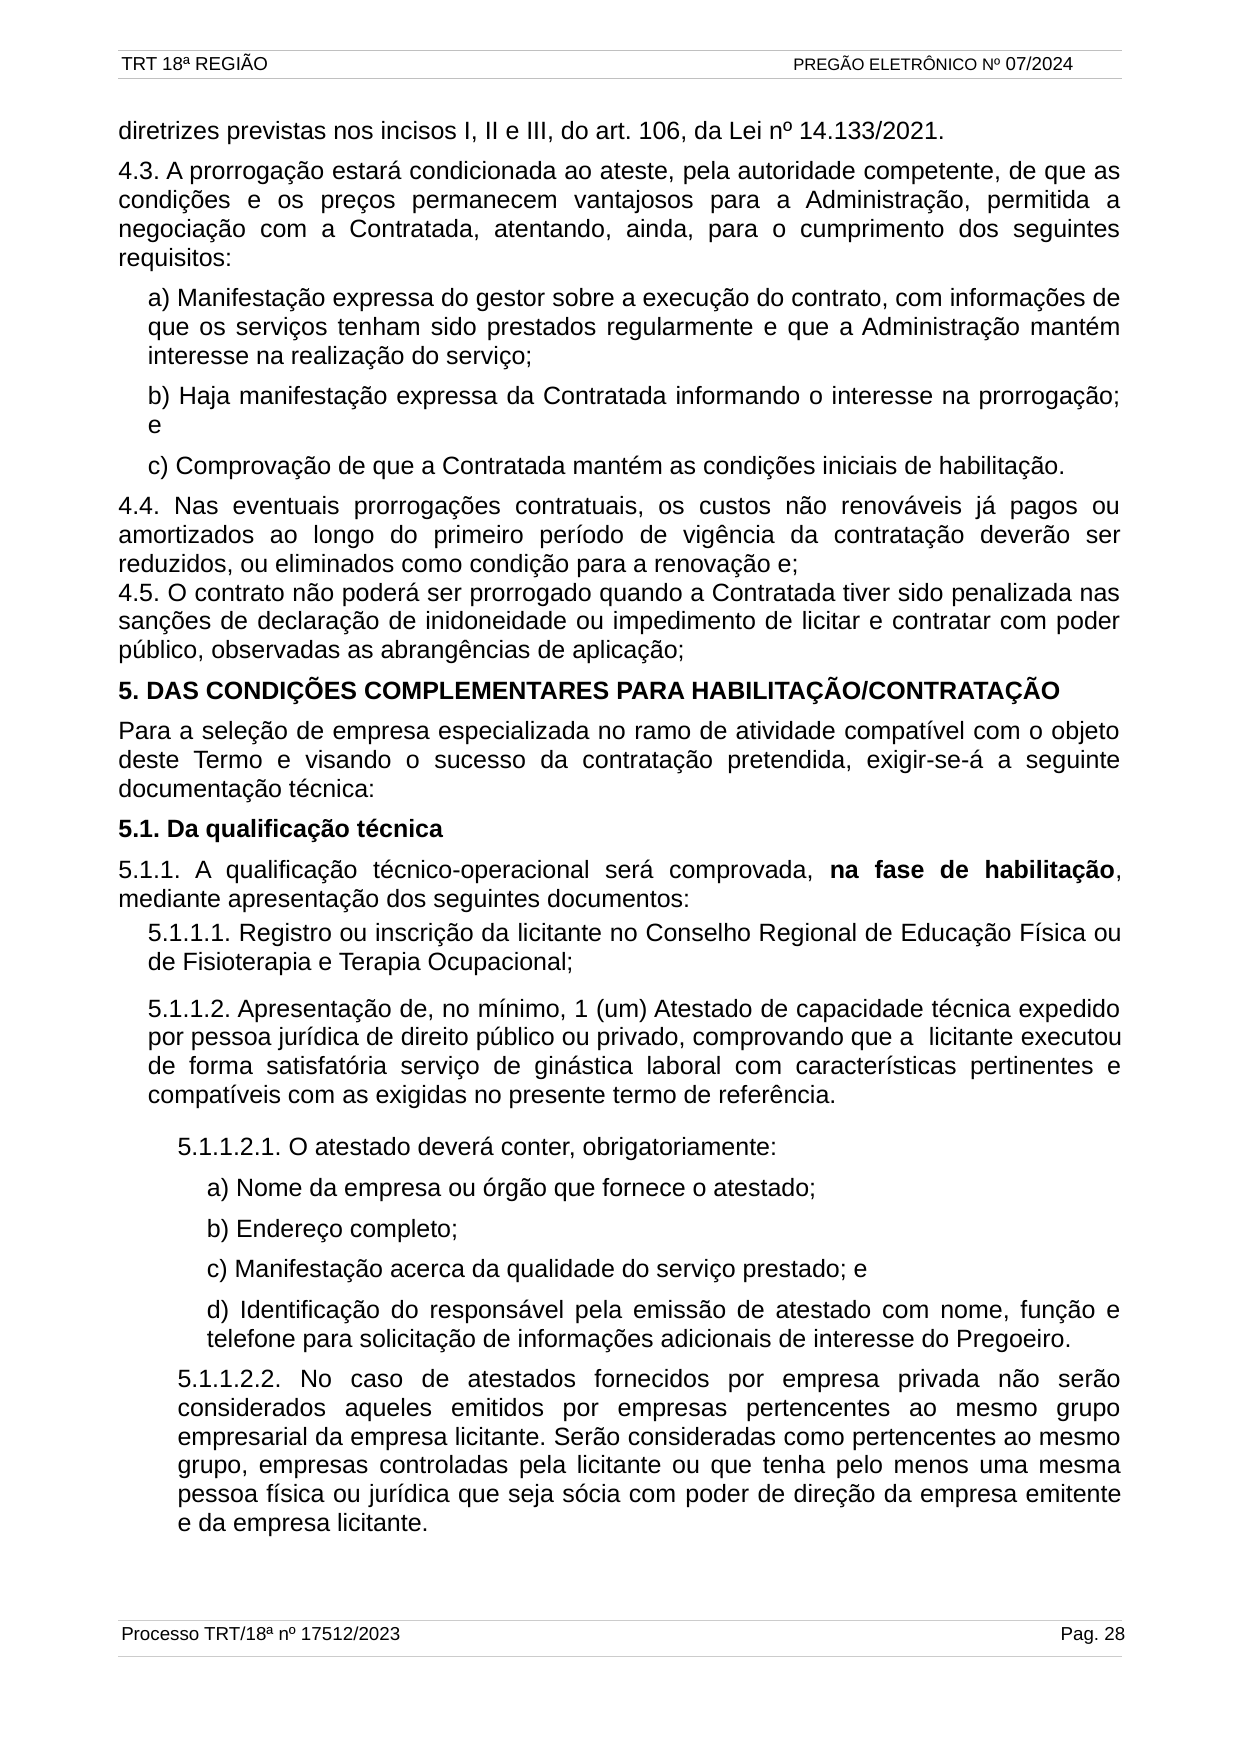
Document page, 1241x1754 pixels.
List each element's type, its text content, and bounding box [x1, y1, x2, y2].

text 5.1.1.1. Registro ou inscrição da licitante no Conselho Regional de Educação Física ou de Fisioterapia e Terapia Ocupacional; [148, 918, 1122, 976]
text a) Nome da empresa ou órgão que fornece o atestado; [207, 1173, 1122, 1202]
text c) Comprovação de que a Contratada mantém as condições iniciais de habilitação. [148, 451, 1122, 479]
text b) Endereço completo; [207, 1213, 1122, 1242]
text diretrizes previstas nos incisos I, II e III, do art. 106, da Lei nº 14.133/2021. [118, 116, 1122, 144]
text 5.1.1.2.1. O atestado deverá conter, obrigatoriamente: [177, 1132, 1122, 1161]
text d) Identificação do responsável pela emissão de atestado com nome, função e telefone para solicitação de informações adicionais de interesse do Pregoeiro. [207, 1295, 1122, 1352]
text 4.4. Nas eventuais prorrogações contratuais, os custos não renováveis já pagos ou amortizados ao longo do primeiro período de vigência da contratação deverão ser reduzidos, ou eliminados como condição para a renovação e; 4.5. O contrato não poderá ser prorrogado quando a Contratada tiver sido penalizada nas sanções de declaração de inidoneidade ou impedimento de licitar e contratar com poder público, observadas as abrangências de aplicação; [118, 491, 1122, 664]
text 5.1. Da qualificação técnica [118, 814, 1122, 843]
text 5.1.1.2.2. No caso de atestados fornecidos por empresa privada não serão considerados aqueles emitidos por empresas pertencentes ao mesmo grupo empresarial da empresa licitante. Serão consideradas como pertencentes ao mesmo grupo, empresas controladas pela licitante ou que tenha pelo menos uma mesma pessoa física ou jurídica que seja sócia com poder de direção da empresa emitente e da empresa licitante. [177, 1364, 1122, 1537]
text c) Manifestação acerca da qualidade do serviço prestado; e [207, 1254, 1122, 1283]
text 4.3. A prorrogação estará condicionada ao ateste, pela autoridade competente, de que as condições e os preços permanecem vantajosos para a Administração, permitida a negociação com a Contratada, atentando, ainda, para o cumprimento dos seguintes requisitos: [118, 156, 1122, 271]
text 5.1.1. A qualificação técnico-operacional será comprovada, na fase de habilitação, mediante apresentação dos seguintes documentos: [118, 855, 1122, 912]
text b) Haja manifestação expressa da Contratada informando o interesse na prorrogação; e [148, 381, 1122, 439]
text 5. DAS CONDIÇÕES COMPLEMENTARES PARA HABILITAÇÃO/CONTRATAÇÃO [118, 676, 1122, 704]
text a) Manifestação expressa do gestor sobre a execução do contrato, com informações de que os serviços tenham sido prestados regularmente e que a Administração mantém interesse na realização do serviço; [148, 283, 1122, 369]
text Para a seleção de empresa especializada no ramo de atividade compatível com o objeto deste Termo e visando o sucesso da contratação pretendida, exigir-se-á a seguinte documentação técnica: [118, 716, 1122, 802]
text 5.1.1.2. Apresentação de, no mínimo, 1 (um) Atestado de capacidade técnica expedido por pessoa jurídica de direito público ou privado, comprovando que a licitante executou de forma satisfatória serviço de ginástica laboral com características pertinentes e compatíveis com as exigidas no presente termo de referência. [148, 994, 1122, 1109]
